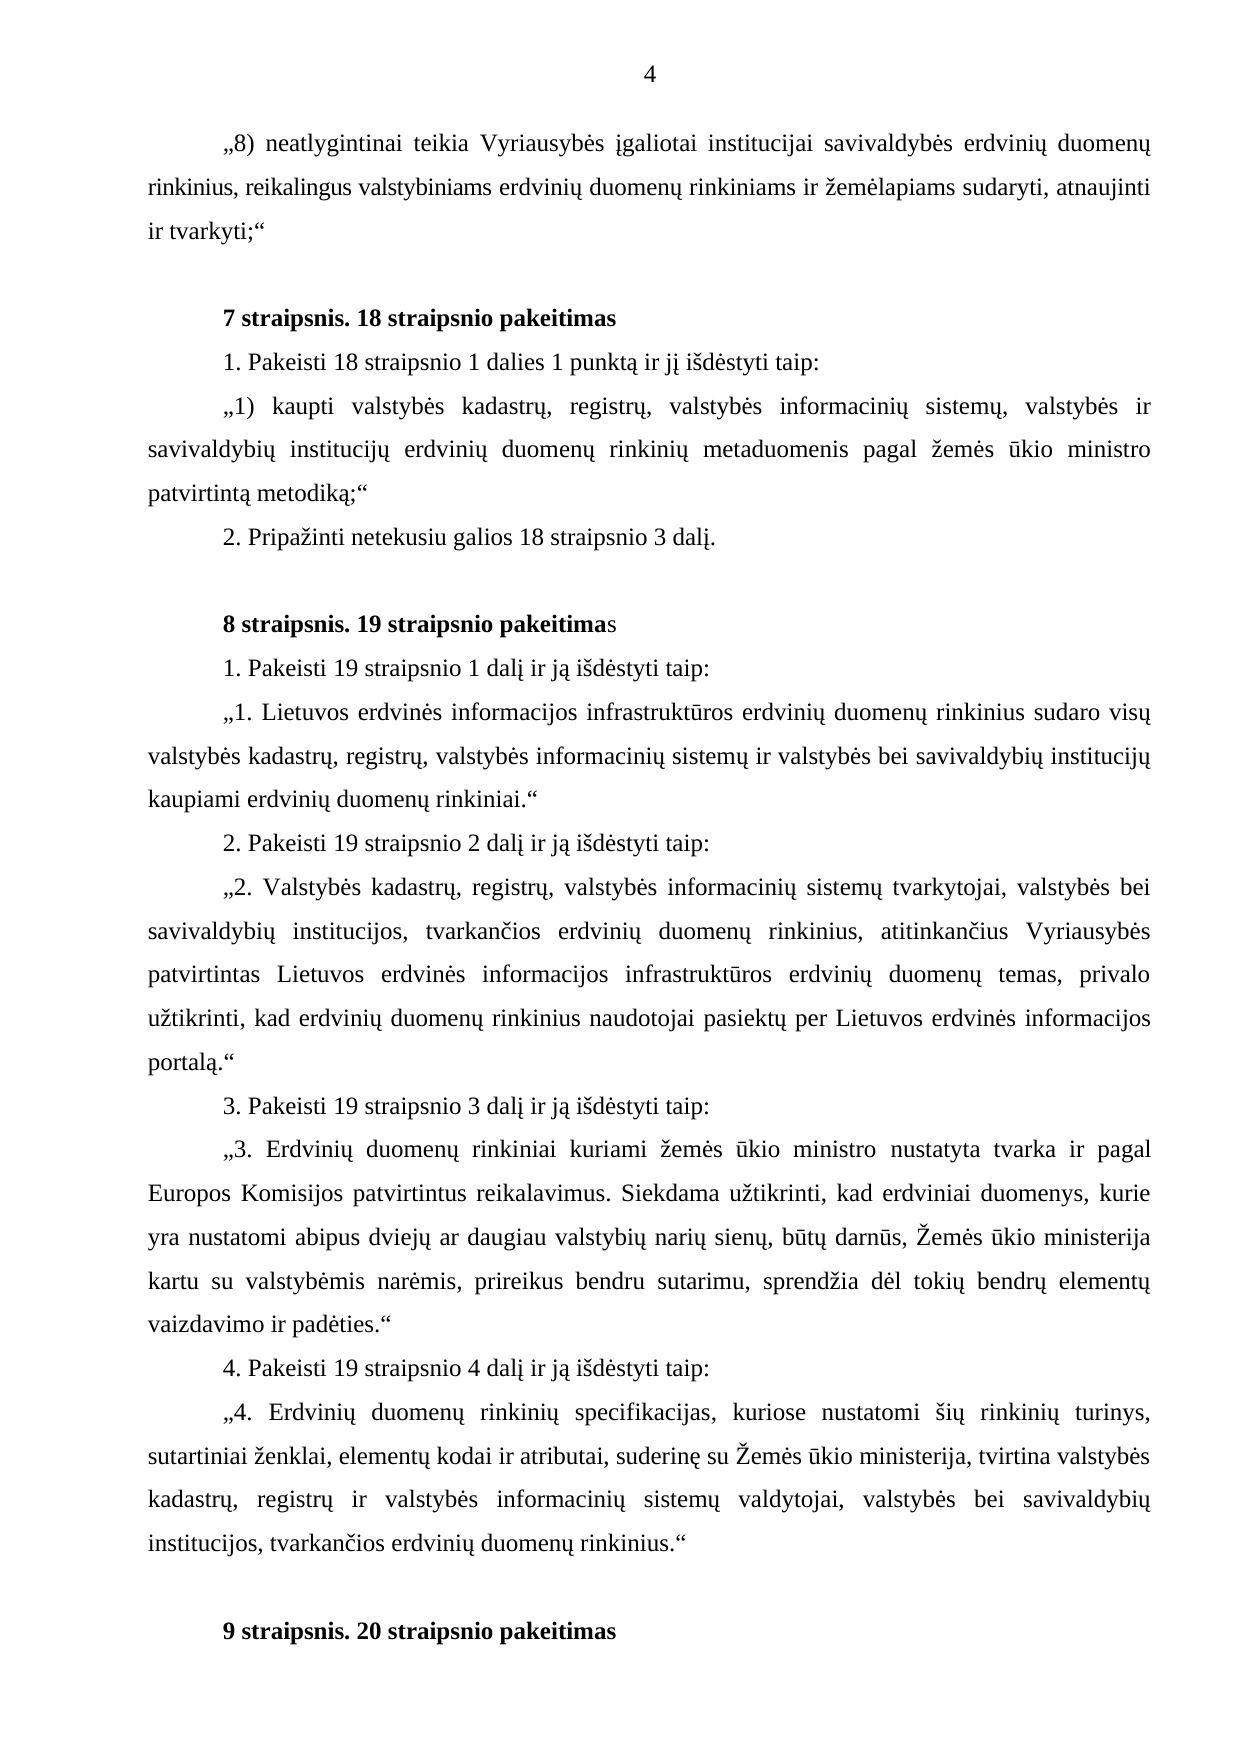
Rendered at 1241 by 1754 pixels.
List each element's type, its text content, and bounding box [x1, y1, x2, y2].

text 2. Pakeisti 19 straipsnio 2 dalį ir ją išdėstyti taip: [148, 817, 1152, 860]
text „8) neatlygintinai teikia Vyriausybės įgaliotai institucijai savivaldybės erdvinių duomenų rinkinius, reikalingus valstybiniams erdvinių duomenų rinkiniams ir žemėlapiams sudaryti, atnaujinti ir tvarkyti;“ [148, 117, 1152, 248]
text 2. Pripažinti netekusiu galios 18 straipsnio 3 dalį. [148, 510, 1152, 554]
text 4. Pakeisti 19 straipsnio 4 dalį ir ją išdėstyti taip: [148, 1342, 1152, 1385]
text „1) kaupti valstybės kadastrų, registrų, valstybės informacinių sistemų, valstybės ir savivaldybių institucijų erdvinių duomenų rinkinių metaduomenis pagal žemės ūkio ministro patvirtintą metodiką;“ [148, 379, 1152, 510]
text „4. Erdvinių duomenų rinkinių specifikacijas, kuriose nustatomi šių rinkinių turinys, sutartiniai ženklai, elementų kodai ir atributai, suderinę su Žemės ūkio ministerija, tvirtina valstybės kadastrų, registrų ir valstybės informacinių sistemų valdytojai, valstybės bei savivaldybių institucijos, tvarkančios erdvinių duomenų rinkinius.“ [148, 1385, 1152, 1560]
text 1. Pakeisti 18 straipsnio 1 dalies 1 punktą ir jį išdėstyti taip: [148, 335, 1152, 379]
text „2. Valstybės kadastrų, registrų, valstybės informacinių sistemų tvarkytojai, valstybės bei savivaldybių institucijos, tvarkančios erdvinių duomenų rinkinius, atitinkančius Vyriausybės patvirtintas Lietuvos erdvinės informacijos infrastruktūros erdvinių duomenų temas, privalo užtikrinti, kad erdvinių duomenų rinkinius naudotojai pasiektų per Lietuvos erdvinės informacijos portalą.“ [148, 860, 1152, 1079]
text 3. Pakeisti 19 straipsnio 3 dalį ir ją išdėstyti taip: [148, 1079, 1152, 1123]
text 8 straipsnis. 19 straipsnio pakeitimas [148, 598, 1152, 642]
text „3. Erdvinių duomenų rinkiniai kuriami žemės ūkio ministro nustatyta tvarka ir pagal Europos Komisijos patvirtintus reikalavimus. Siekdama užtikrinti, kad erdviniai duomenys, kurie yra nustatomi abipus dviejų ar daugiau valstybių narių sienų, būtų darnūs, Žemės ūkio ministerija kartu su valstybėmis narėmis, prireikus bendru sutarimu, sprendžia dėl tokių bendrų elementų vaizdavimo ir padėties.“ [148, 1123, 1152, 1342]
text 7 straipsnis. 18 straipsnio pakeitimas [148, 292, 1152, 335]
text 1. Pakeisti 19 straipsnio 1 dalį ir ją išdėstyti taip: [148, 642, 1152, 685]
text „1. Lietuvos erdvinės informacijos infrastruktūros erdvinių duomenų rinkinius sudaro visų valstybės kadastrų, registrų, valstybės informacinių sistemų ir valstybės bei savivaldybių institucijų kaupiami erdvinių duomenų rinkiniai.“ [148, 685, 1152, 817]
text 9 straipsnis. 20 straipsnio pakeitimas [148, 1604, 1152, 1648]
